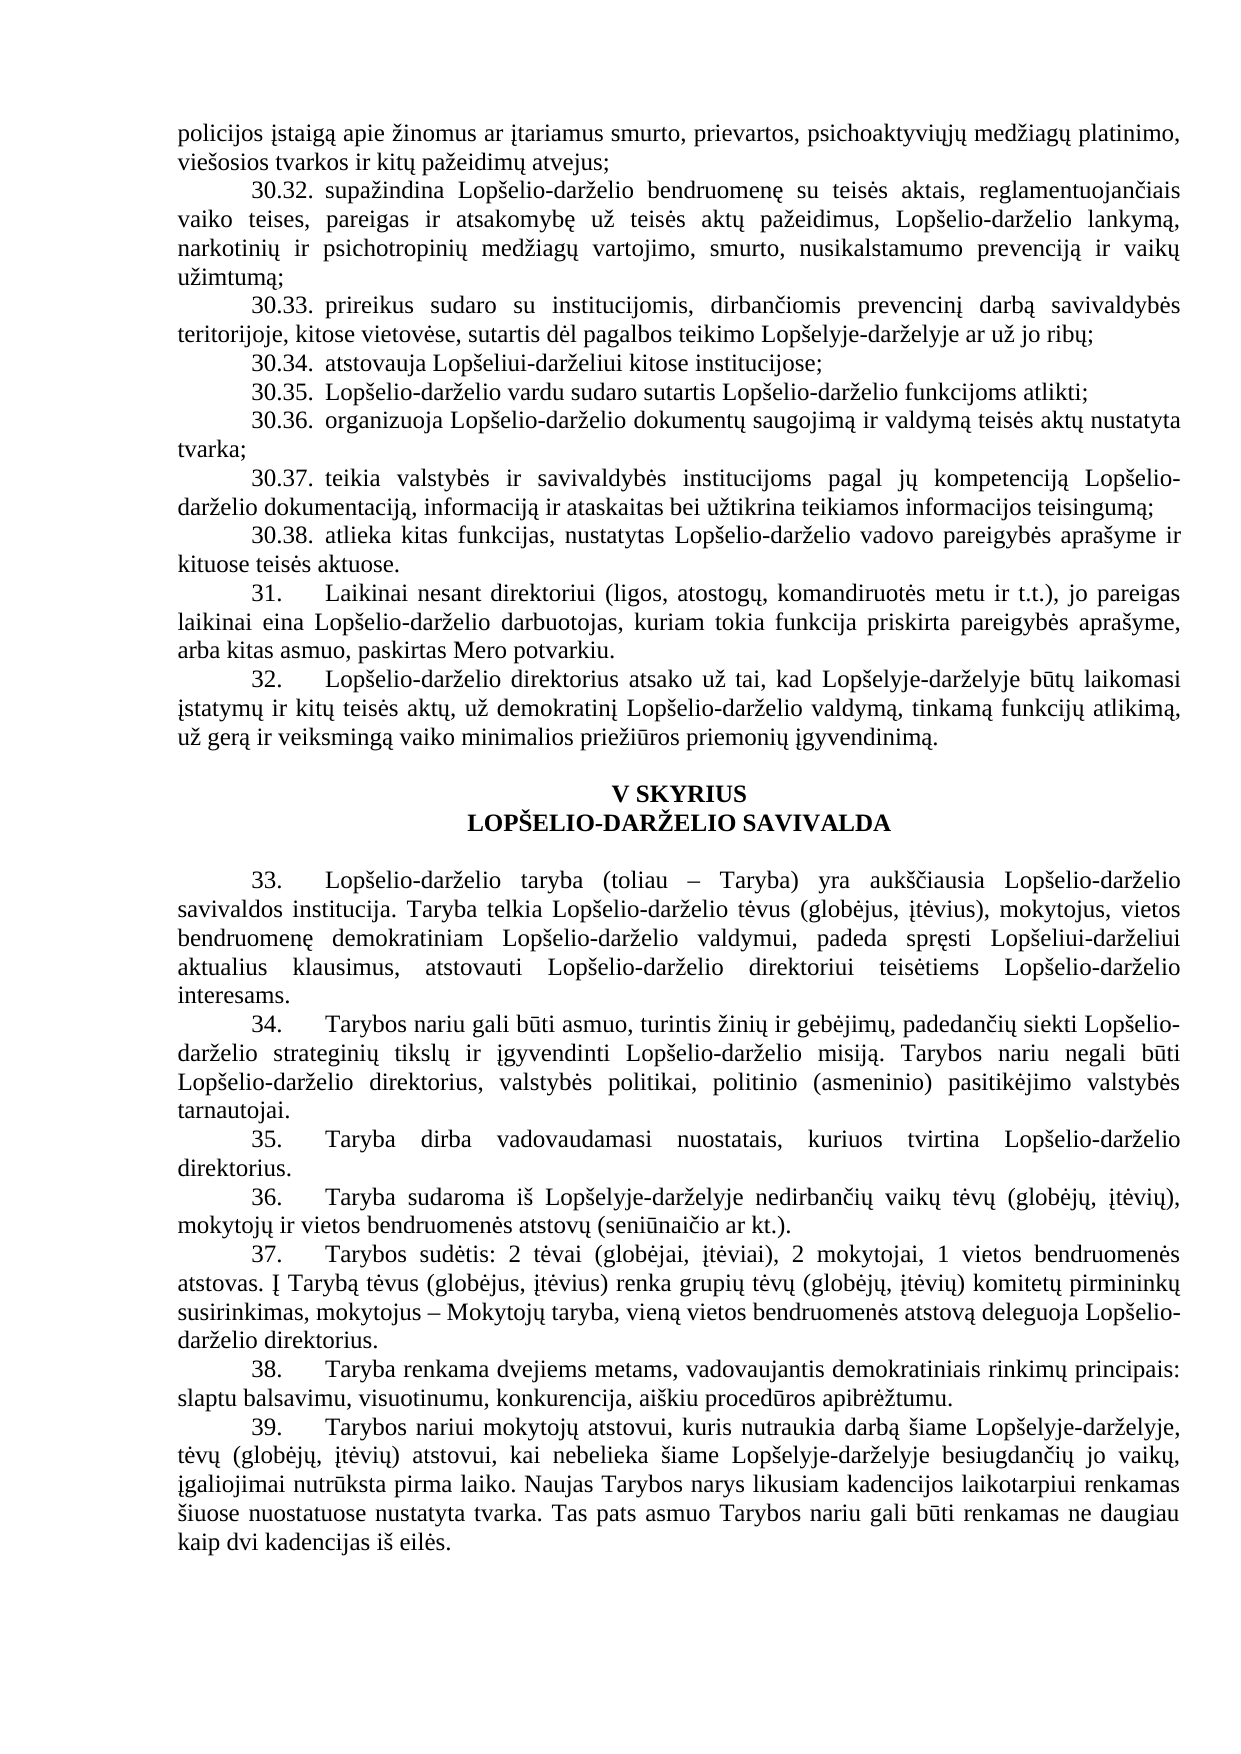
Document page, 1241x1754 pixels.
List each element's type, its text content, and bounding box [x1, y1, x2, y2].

text V SKYRIUS [177, 779, 1181, 808]
text policijos įstaigą apie žinomus ar įtariamus smurto, prievartos, psichoaktyviųjų medžiagų platinimo, viešosios tvarkos ir kitų pažeidimų atvejus; [177, 118, 1181, 176]
text 32. Lopšelio-darželio direktorius atsako už tai, kad Lopšelyje-darželyje būtų laikomasi įstatymų ir kitų teisės aktų, už demokratinį Lopšelio-darželio valdymą, tinkamą funkcijų atlikimą, už gerą ir veiksmingą vaiko minimalios priežiūros priemonių įgyvendinimą. [177, 664, 1181, 751]
text 30.38. atlieka kitas funkcijas, nustatytas Lopšelio-darželio vadovo pareigybės aprašyme ir kituose teisės aktuose. [177, 521, 1181, 578]
text 30.33. prireikus sudaro su institucijomis, dirbančiomis prevencinį darbą savivaldybės teritorijoje, kitose vietovėse, sutartis dėl pagalbos teikimo Lopšelyje-darželyje ar už jo ribų; [177, 291, 1181, 348]
text 35. Taryba dirba vadovaudamasi nuostatais, kuriuos tvirtina Lopšelio-darželio direktorius. [177, 1124, 1181, 1182]
text 33. Lopšelio-darželio taryba (toliau – Taryba) yra aukščiausia Lopšelio-darželio savivaldos institucija. Taryba telkia Lopšelio-darželio tėvus (globėjus, įtėvius), mokytojus, vietos bendruomenę demokratiniam Lopšelio-darželio valdymui, padeda spręsti Lopšeliui-darželiui aktualius klausimus, atstovauti Lopšelio-darželio direktoriui teisėtiems Lopšelio-darželio interesams. [177, 866, 1181, 1009]
text 30.36. organizuoja Lopšelio-darželio dokumentų saugojimą ir valdymą teisės aktų nustatyta tvarka; [177, 406, 1181, 463]
text 37. Tarybos sudėtis: 2 tėvai (globėjai, įtėviai), 2 mokytojai, 1 vietos bendruomenės atstovas. Į Tarybą tėvus (globėjus, įtėvius) renka grupių tėvų (globėjų, įtėvių) komitetų pirmininkų susirinkimas, mokytojus – Mokytojų taryba, vieną vietos bendruomenės atstovą deleguoja Lopšelio-darželio direktorius. [177, 1239, 1181, 1354]
text 36. Taryba sudaroma iš Lopšelyje-darželyje nedirbančių vaikų tėvų (globėjų, įtėvių), mokytojų ir vietos bendruomenės atstovų (seniūnaičio ar kt.). [177, 1182, 1181, 1239]
text 30.35. Lopšelio-darželio vardu sudaro sutartis Lopšelio-darželio funkcijoms atlikti; [177, 377, 1181, 406]
text 39. Tarybos nariui mokytojų atstovui, kuris nutraukia darbą šiame Lopšelyje-darželyje, tėvų (globėjų, įtėvių) atstovui, kai nebelieka šiame Lopšelyje-darželyje besiugdančių jo vaikų, įgaliojimai nutrūksta pirma laiko. Naujas Tarybos narys likusiam kadencijos laikotarpiui renkamas šiuose nuostatuose nustatyta tvarka. Tas pats asmuo Tarybos nariu gali būti renkamas ne daugiau kaip dvi kadencijas iš eilės. [177, 1412, 1181, 1556]
text LOPŠELIO-DARŽELIO SAVIVALDA [177, 808, 1181, 837]
text 38. Taryba renkama dvejiems metams, vadovaujantis demokratiniais rinkimų principais: slaptu balsavimu, visuotinumu, konkurencija, aiškiu procedūros apibrėžtumu. [177, 1354, 1181, 1412]
text 30.34. atstovauja Lopšeliui-darželiui kitose institucijose; [177, 348, 1181, 377]
text 34. Tarybos nariu gali būti asmuo, turintis žinių ir gebėjimų, padedančių siekti Lopšelio-darželio strateginių tikslų ir įgyvendinti Lopšelio-darželio misiją. Tarybos nariu negali būti Lopšelio-darželio direktorius, valstybės politikai, politinio (asmeninio) pasitikėjimo valstybės tarnautojai. [177, 1009, 1181, 1124]
text 30.32. supažindina Lopšelio-darželio bendruomenę su teisės aktais, reglamentuojančiais vaiko teises, pareigas ir atsakomybę už teisės aktų pažeidimus, Lopšelio-darželio lankymą, narkotinių ir psichotropinių medžiagų vartojimo, smurto, nusikalstamumo prevenciją ir vaikų užimtumą; [177, 176, 1181, 291]
text 31. Laikinai nesant direktoriui (ligos, atostogų, komandiruotės metu ir t.t.), jo pareigas laikinai eina Lopšelio-darželio darbuotojas, kuriam tokia funkcija priskirta pareigybės aprašyme, arba kitas asmuo, paskirtas Mero potvarkiu. [177, 578, 1181, 664]
text 30.37. teikia valstybės ir savivaldybės institucijoms pagal jų kompetenciją Lopšelio-darželio dokumentaciją, informaciją ir ataskaitas bei užtikrina teikiamos informacijos teisingumą; [177, 463, 1181, 521]
